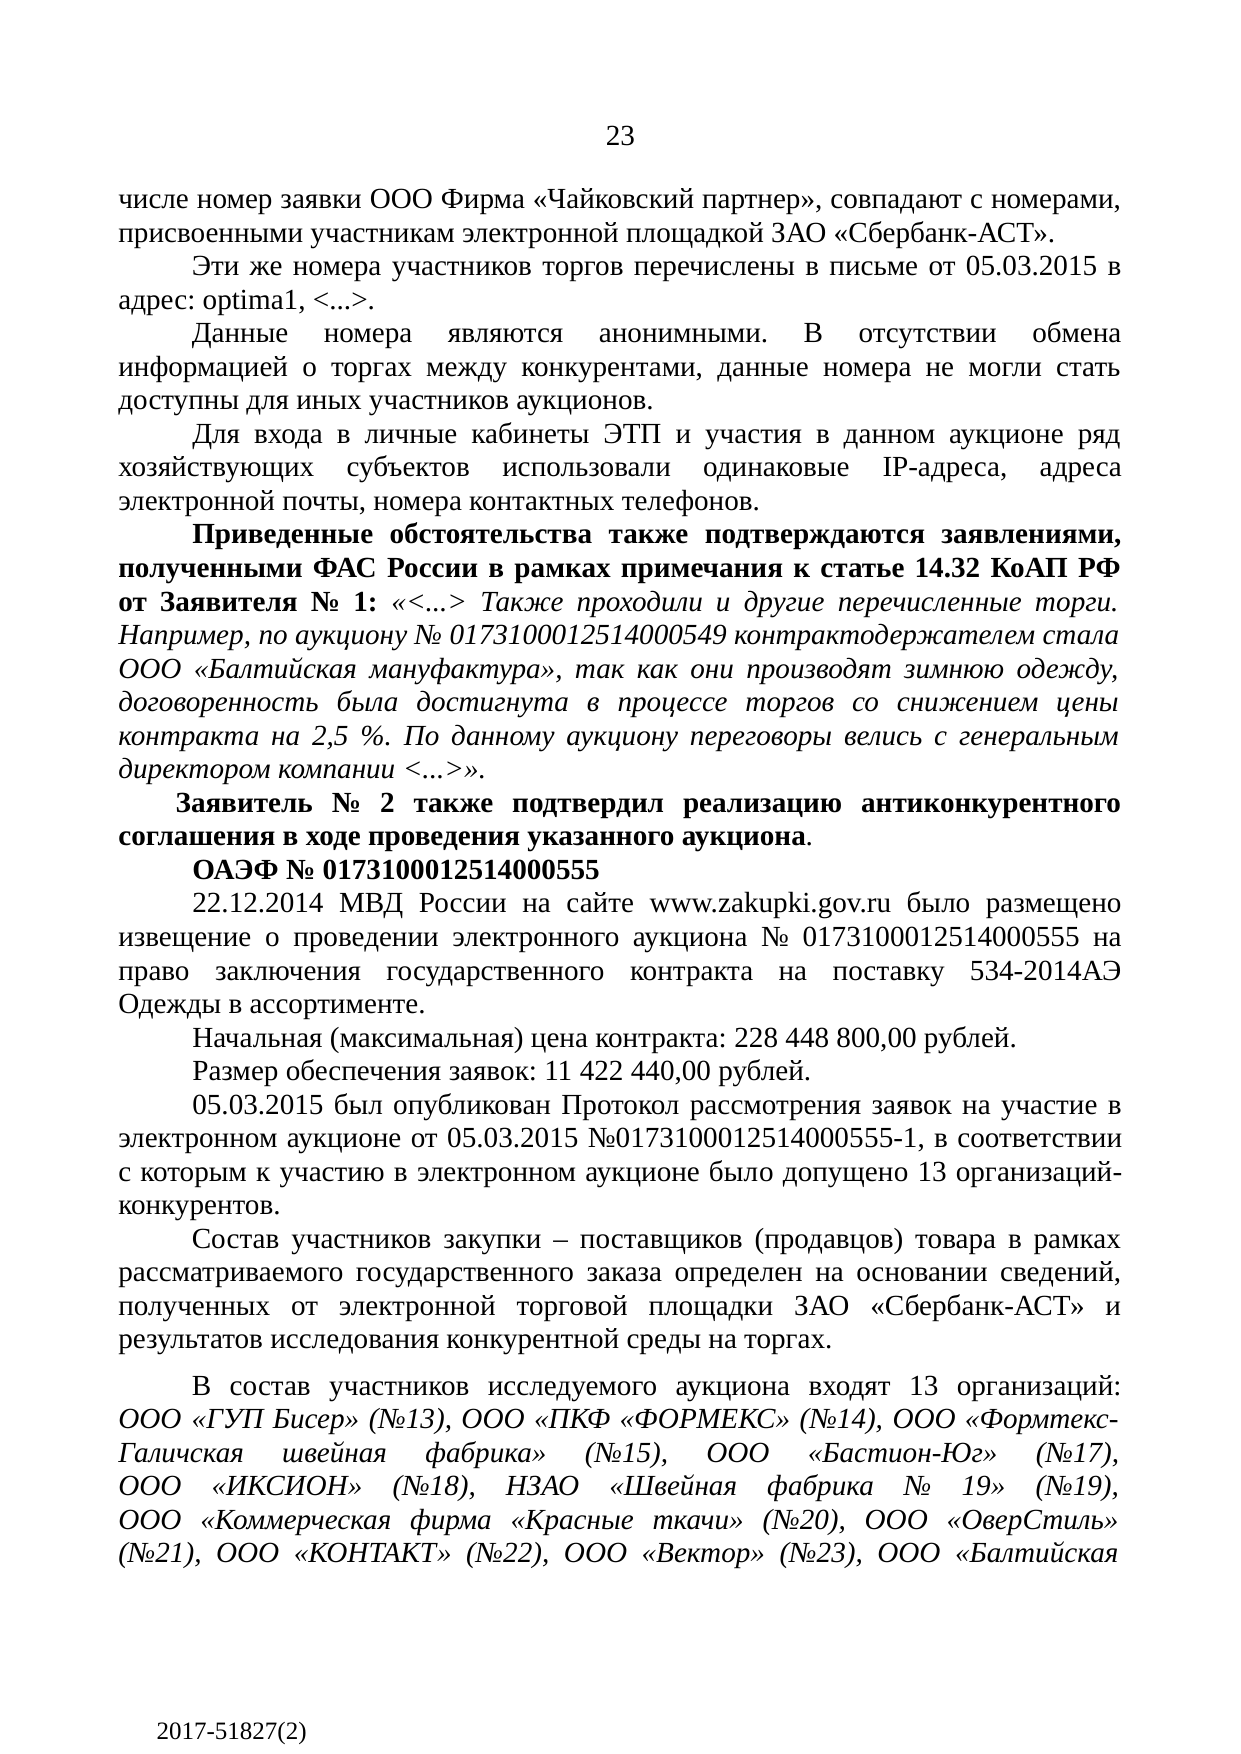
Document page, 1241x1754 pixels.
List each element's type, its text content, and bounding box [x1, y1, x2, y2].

text 05.03.2015 был опубликован Протокол рассмотрения заявок на участие в электронном аукционе от 05.03.2015 №0173100012514000555-1, в соответствии с которым к участию в электронном аукционе было допущено 13 организаций-конкурентов. [118, 1087, 1122, 1221]
text Начальная (максимальная) цена контракта: 228 448 800,00 рублей. [118, 1020, 1122, 1053]
text Размер обеспечения заявок: 11 422 440,00 рублей. [118, 1053, 1122, 1087]
text ОАЭФ № 0173100012514000555 [118, 852, 1122, 886]
text Данные номера являются анонимными. В отсутствии обмена информацией о торгах между конкурентами, данные номера не могли стать доступны для иных участников аукционов. [118, 315, 1122, 416]
text Для входа в личные кабинеты ЭТП и участия в данном аукционе ряд хозяйствующих субъектов использовали одинаковые IP-адреса, адреса электронной почты, номера контактных телефонов. [118, 416, 1122, 517]
text числе номер заявки ООО Фирма «Чайковский партнер», совпадают с номерами, присвоенными участникам электронной площадкой ЗАО «Сбербанк-АСТ». [118, 181, 1122, 248]
text Эти же номера участников торгов перечислены в письме от 05.03.2015 в адрес: optima1, <...>. [118, 248, 1122, 315]
text Приведенные обстоятельства также подтверждаются заявлениями, полученными ФАС России в рамках примечания к статье 14.32 КоАП РФ от Заявителя № 1: «<...> Также проходили и другие перечисленные торги. Например, по аукциону № 0173100012514000549 контрактодержателем стала ООО «Балтийская мануфактура», так как они производят зимнюю одежду, договоренность была достигнута в процессе торгов со снижением цены контракта на 2,5 %. По данному аукциону переговоры велись с генеральным директором компании <...>». [118, 517, 1122, 785]
text В состав участников исследуемого аукциона входят 13 организаций: ООО «ГУП Бисер» (№13), ООО «ПКФ «ФОРМЕКС» (№14), ООО «Формтекс-Галичская швейная фабрика» (№15), ООО «Бастион-Юг» (№17), ООО «ИКСИОН» (№18), НЗАО «Швейная фабрика № 19» (№19), ООО «Коммерческая фирма «Красные ткачи» (№20), ООО «ОверСтиль» (№21), ООО «КОНТАКТ» (№22), ООО «Вектор» (№23), ООО «Балтийская [118, 1368, 1122, 1569]
text Состав участников закупки – поставщиков (продавцов) товара в рамках рассматриваемого государственного заказа определен на основании сведений, полученных от электронной торговой площадки ЗАО «Сбербанк-АСТ» и результатов исследования конкурентной среды на торгах. [118, 1221, 1122, 1355]
text Заявитель № 2 также подтвердил реализацию антиконкурентного соглашения в ходе проведения указанного аукциона. [118, 785, 1122, 852]
text 22.12.2014 МВД России на сайте www.zakupki.gov.ru было размещено извещение о проведении электронного аукциона № 0173100012514000555 на право заключения государственного контракта на поставку 534-2014АЭ Одежды в ассортименте. [118, 886, 1122, 1020]
